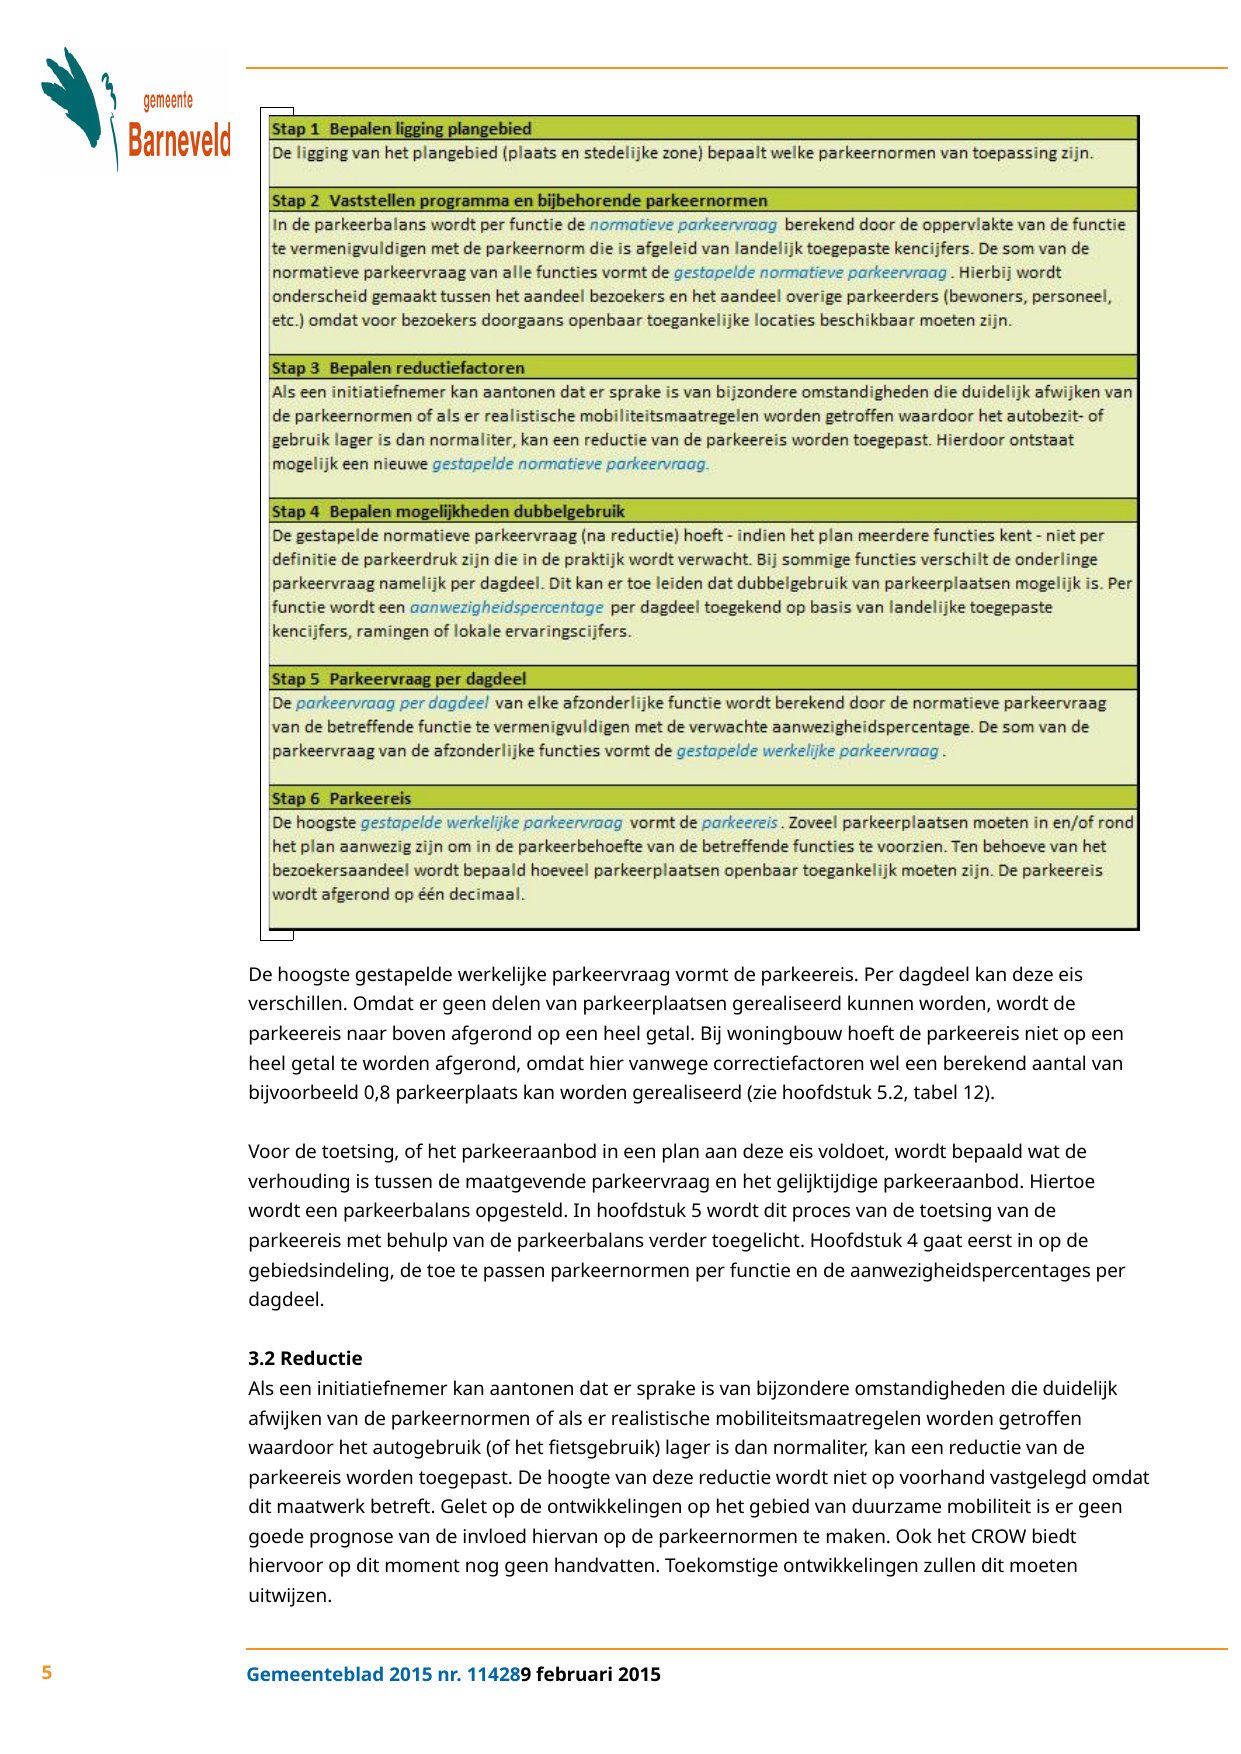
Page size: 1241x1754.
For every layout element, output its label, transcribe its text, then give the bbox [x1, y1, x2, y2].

text De hoogste gestapelde werkelijke parkeervraag vormt de parkeereis. Per dagdeel kan deze eis verschillen. Omdat er geen delen van parkeerplaatsen gerealiseerd kunnen worden, wordt de parkeereis naar boven afgerond op een heel getal. Bij woningbouw hoeft de parkeereis niet op een heel getal te worden afgerond, omdat hier vanwege correctiefactoren wel een berekend aantal van bijvoorbeeld 0,8 parkeerplaats kan worden gerealiseerd (zie hoofdstuk 5.2, tabel 12). [248, 961, 1152, 1105]
picture [268, 115, 1140, 931]
text Als een initiatiefnemer kan aantonen dat er sprake is van bijzondere omstandigheden die duidelijk afwijken van de parkeernormen of als er realistische mobiliteitsmaatregelen worden getroffen waardoor het autogebruik (of het fietsgebruik) lager is dan normaliter, kan een reductie van de parkeereis worden toegepast. De hoogte van deze reductie wordt niet op voorhand vastgelegd omdat dit maatwerk betreft. Gelet op de ontwikkelingen op het gebied van duurzame mobiliteit is er geen goede prognose van de invloed hiervan op de parkeernormen te maken. Ook het CROW biedt hiervoor op dit moment nog geen handvatten. Toekomstige ontwikkelingen zullen dit moeten uitwijzen. [248, 1375, 1152, 1608]
text 3.2 Reductie [248, 1346, 1152, 1371]
picture [41, 47, 231, 172]
text Voor de toetsing, of het parkeeraanbod in een plan aan deze eis voldoet, wordt bepaald wat de verhouding is tussen de maatgevende parkeervraag en het gelijktijdige parkeeraanbod. Hiertoe wordt een parkeerbalans opgesteld. In hoofdstuk 5 wordt dit proces van de toetsing van de parkeereis met behulp van de parkeerbalans verder toegelicht. Hoofdstuk 4 gaat eerst in op de gebiedsindeling, de toe te passen parkeernormen per functie en de aanwezigheidspercentages per dagdeel. [248, 1138, 1152, 1312]
